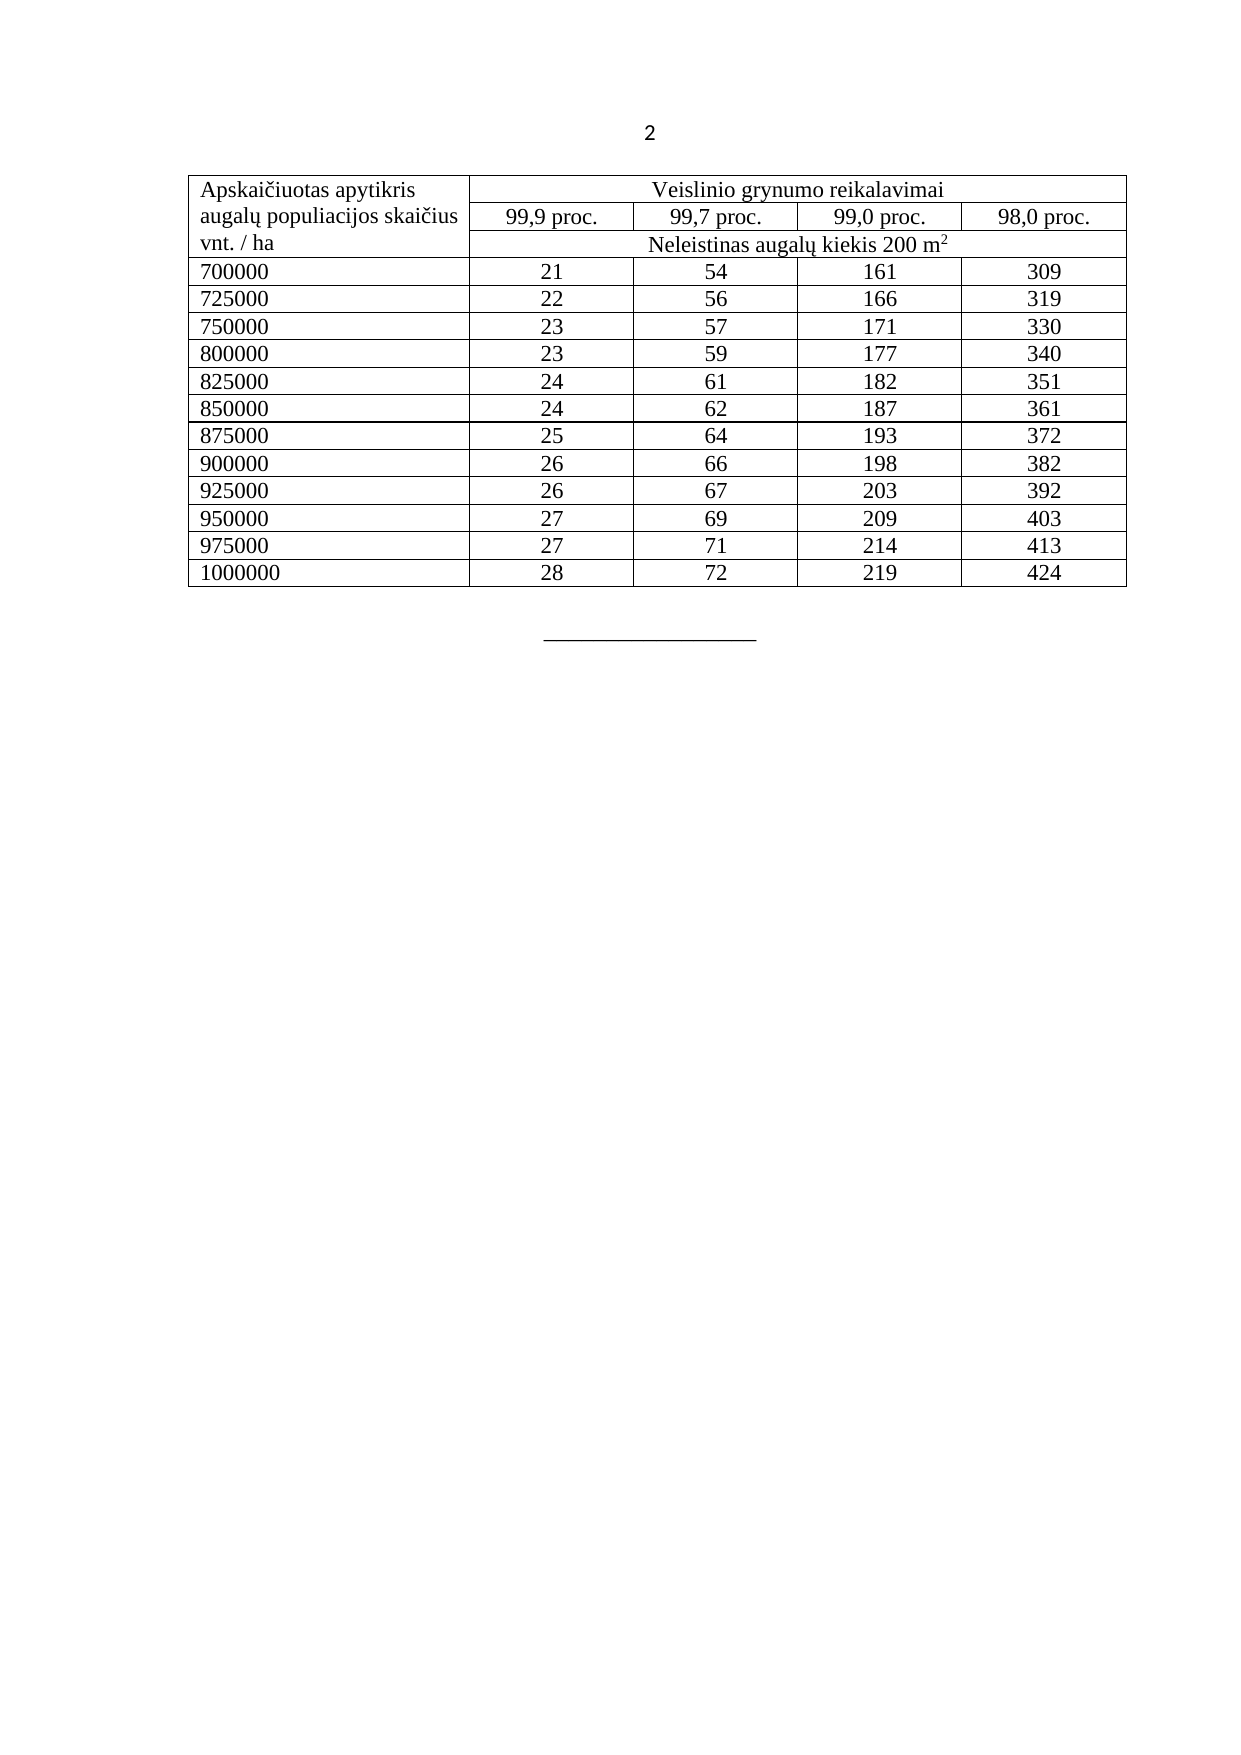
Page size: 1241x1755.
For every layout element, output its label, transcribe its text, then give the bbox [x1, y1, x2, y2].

table_cell 166 [798, 286, 961, 312]
table_cell 319 [962, 286, 1126, 312]
table_cell 177 [798, 340, 961, 367]
table_cell 27 [470, 505, 633, 531]
table_cell 72 [634, 560, 797, 586]
table_cell 69 [634, 505, 797, 531]
table_header Veislinio grynumo reikalavimai [470, 176, 1126, 202]
table_cell 26 [470, 477, 633, 504]
table_cell 214 [798, 532, 961, 558]
table_cell 26 [470, 450, 633, 476]
table_cell 800000 [189, 340, 469, 367]
table_cell 54 [634, 258, 797, 284]
table_cell 99,0 proc. [798, 203, 961, 230]
table_cell 21 [470, 258, 633, 284]
table_cell 22 [470, 286, 633, 312]
table_cell 309 [962, 258, 1126, 284]
table_cell 372 [962, 423, 1126, 449]
table_cell 64 [634, 423, 797, 449]
table_cell 25 [470, 423, 633, 449]
table_cell Neleistinas augalų kiekis 200 m2 [470, 231, 1126, 257]
table_cell 182 [798, 368, 961, 394]
table_cell 382 [962, 450, 1126, 476]
table_cell 62 [634, 395, 797, 421]
table_cell 27 [470, 532, 633, 558]
table_cell 392 [962, 477, 1126, 504]
table_cell 925000 [189, 477, 469, 504]
table_cell 98,0 proc. [962, 203, 1126, 230]
table_cell 219 [798, 560, 961, 586]
table_cell 23 [470, 340, 633, 367]
table_cell 99,7 proc. [634, 203, 797, 230]
table_cell 330 [962, 313, 1126, 339]
table_cell 171 [798, 313, 961, 339]
table_header Apskaičiuotas apytikris augalų populiacijos skaičius vnt. / ha [189, 176, 469, 257]
table_cell 209 [798, 505, 961, 531]
table_cell 750000 [189, 313, 469, 339]
table_cell 61 [634, 368, 797, 394]
table_cell 23 [470, 313, 633, 339]
table_cell 24 [470, 395, 633, 421]
table_cell 67 [634, 477, 797, 504]
table_cell 66 [634, 450, 797, 476]
table_cell 28 [470, 560, 633, 586]
table_cell 700000 [189, 258, 469, 284]
table_cell 850000 [189, 395, 469, 421]
table_cell 975000 [189, 532, 469, 558]
table_cell 825000 [189, 368, 469, 394]
table_cell 56 [634, 286, 797, 312]
table_cell 187 [798, 395, 961, 421]
table_cell 340 [962, 340, 1126, 367]
table_cell 361 [962, 395, 1126, 421]
table_cell 99,9 proc. [470, 203, 633, 230]
table_cell 875000 [189, 423, 469, 449]
table_cell 198 [798, 450, 961, 476]
table_cell 424 [962, 560, 1126, 586]
text _________________ [177, 616, 1122, 644]
table_cell 193 [798, 423, 961, 449]
table_cell 413 [962, 532, 1126, 558]
table_cell 725000 [189, 286, 469, 312]
table_cell 403 [962, 505, 1126, 531]
table_cell 24 [470, 368, 633, 394]
table_cell 57 [634, 313, 797, 339]
table_cell 203 [798, 477, 961, 504]
table_cell 1000000 [189, 560, 469, 586]
table_cell 351 [962, 368, 1126, 394]
table_cell 59 [634, 340, 797, 367]
table_cell 161 [798, 258, 961, 284]
table_cell 900000 [189, 450, 469, 476]
table_cell 71 [634, 532, 797, 558]
table_cell 950000 [189, 505, 469, 531]
